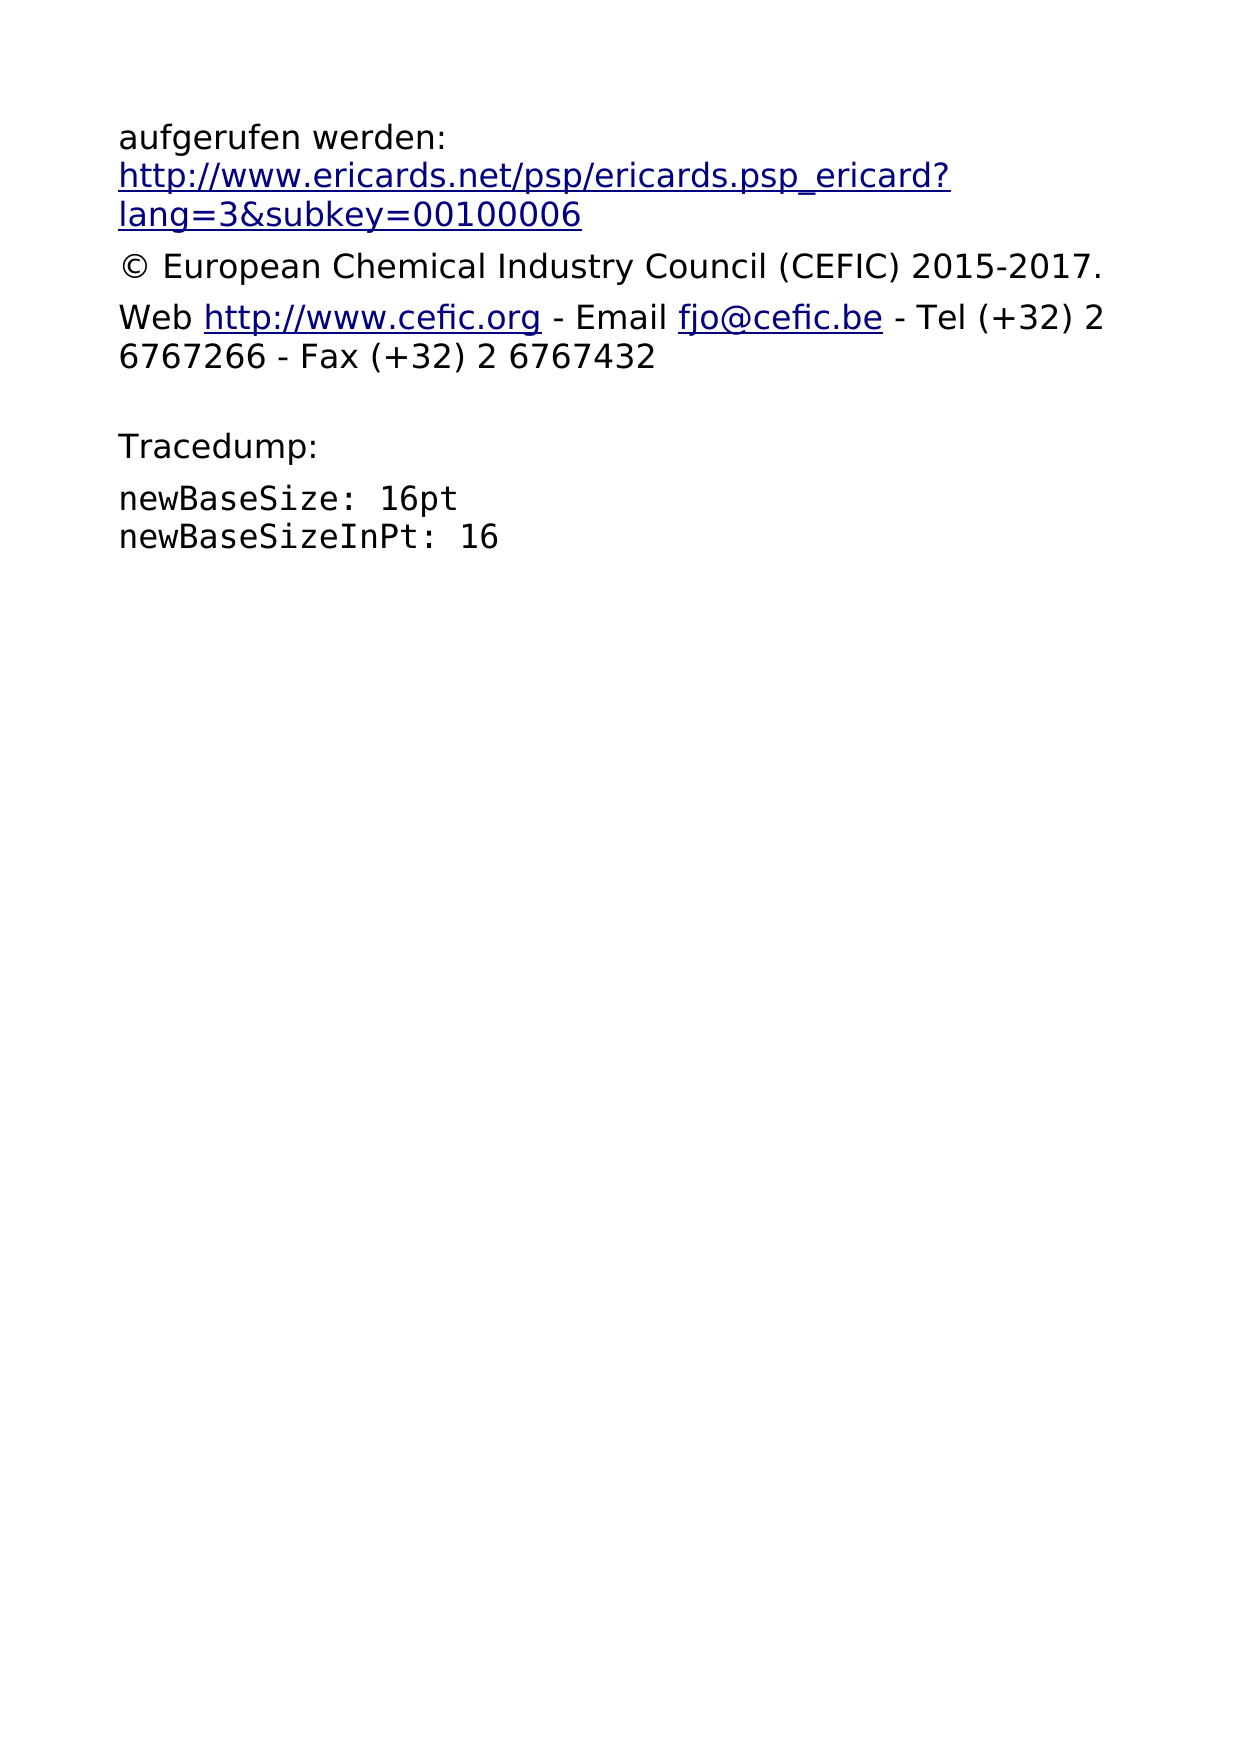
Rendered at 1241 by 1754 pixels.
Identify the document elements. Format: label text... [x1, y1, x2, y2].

text © European Chemical Industry Council (CEFIC) 2015-2017. [118, 247, 1122, 286]
text Tracedump: [118, 389, 1122, 466]
text newBaseSize: 16pt newBaseSizeInPt: 16 [118, 479, 1122, 557]
text aufgerufen werden: http://www.ericards.net/psp/ericards.psp_ericard?lang=3&subkey=00100006 [118, 118, 1122, 235]
text Web http://www.cefic.org - Email fjo@cefic.be - Tel (+32) 2 6767266 - Fax (+32) 2 6767432 [118, 298, 1122, 376]
